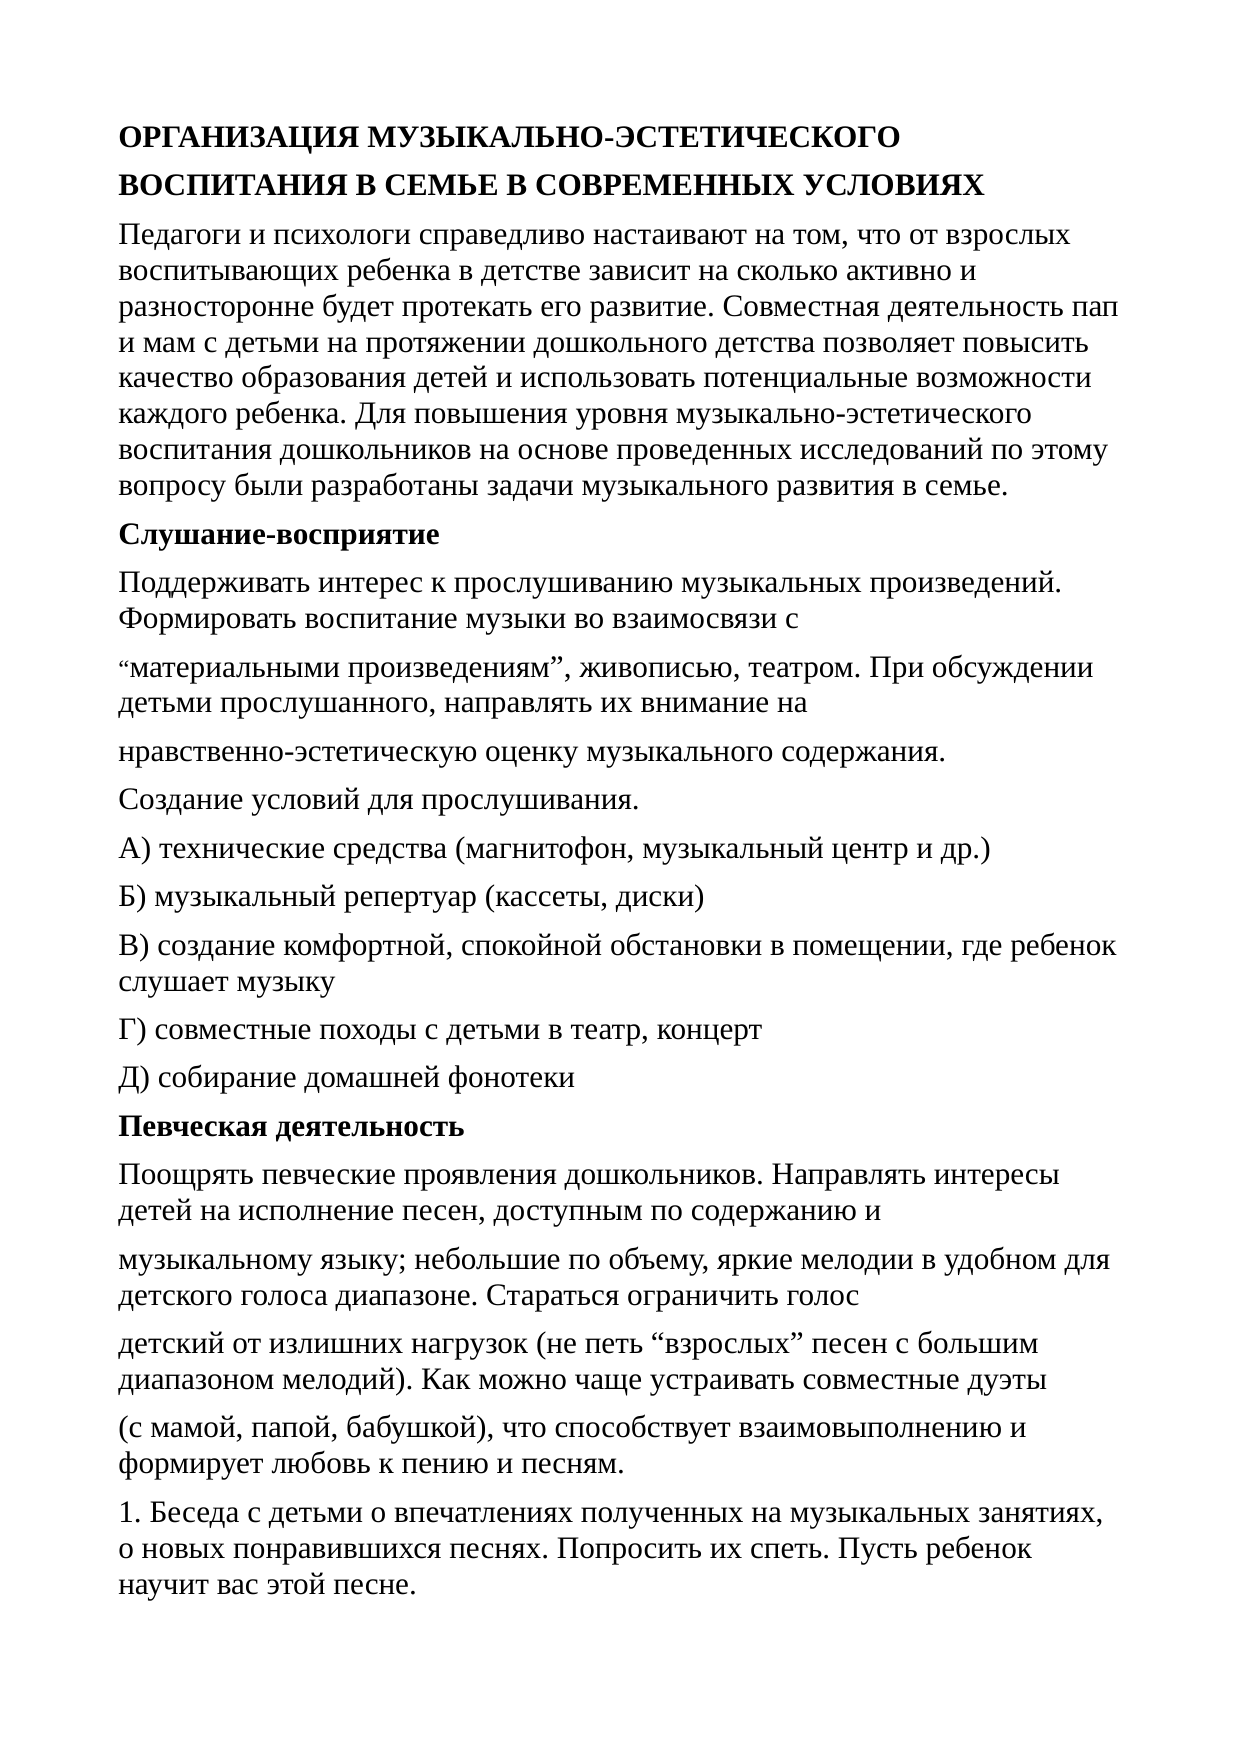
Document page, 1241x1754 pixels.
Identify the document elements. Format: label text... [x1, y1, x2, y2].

text Г) совместные походы с детьми в театр, концерт [118, 1010, 1122, 1046]
text Поддерживать интерес к прослушиванию музыкальных произведений. Формировать воспитание музыки во взаимосвязи с [118, 563, 1122, 635]
text Певческая деятельность [118, 1107, 1122, 1143]
text Педагоги и психологи справедливо настаивают на том, что от взрослых воспитывающих ребенка в детстве зависит на сколько активно и разносторонне будет протекать его развитие. Совместная деятельность пап и мам с детьми на протяжении дошкольного детства позволяет повысить качество образования детей и использовать потенциальные возможности каждого ребенка. Для повышения уровня музыкально-эстетического воспитания дошкольников на основе проведенных исследований по этому вопросу были разработаны задачи музыкального развития в семье. [118, 215, 1122, 502]
text Б) музыкальный репертуар (кассеты, диски) [118, 877, 1122, 913]
text ВОСПИТАНИЯ В СЕМЬЕ В СОВРЕМЕННЫХ УСЛОВИЯХ [118, 167, 1122, 202]
text А) технические средства (магнитофон, музыкальный центр и др.) [118, 829, 1122, 865]
text Поощрять певческие проявления дошкольников. Направлять интересы детей на исполнение песен, доступным по содержанию и [118, 1156, 1122, 1227]
text (с мамой, папой, бабушкой), что способствует взаимовыполнению и формирует любовь к пению и песням. [118, 1409, 1122, 1481]
text музыкальному языку; небольшие по объему, яркие мелодии в удобном для детского голоса диапазоне. Стараться ограничить голос [118, 1240, 1122, 1312]
text Д) собирание домашней фонотеки [118, 1059, 1122, 1095]
text Создание условий для прослушивания. [118, 781, 1122, 817]
text “материальными произведениям”, живописью, театром. При обсуждении детьми прослушанного, направлять их внимание на [118, 648, 1122, 720]
text нравственно-эстетическую оценку музыкального содержания. [118, 732, 1122, 768]
text Слушание-восприятие [118, 515, 1122, 551]
text ОРГАНИЗАЦИЯ МУЗЫКАЛЬНО-ЭСТЕТИЧЕСКОГО [118, 118, 1122, 154]
text детский от излишних нагрузок (не петь “взрослых” песен с большим диапазоном мелодий). Как можно чаще устраивать совместные дуэты [118, 1324, 1122, 1396]
text 1. Беседа с детьми о впечатлениях полученных на музыкальных занятиях, о новых понравившихся песнях. Попросить их спеть. Пусть ребенок научит вас этой песне. [118, 1493, 1122, 1601]
text В) создание комфортной, спокойной обстановки в помещении, где ребенок слушает музыку [118, 926, 1122, 998]
